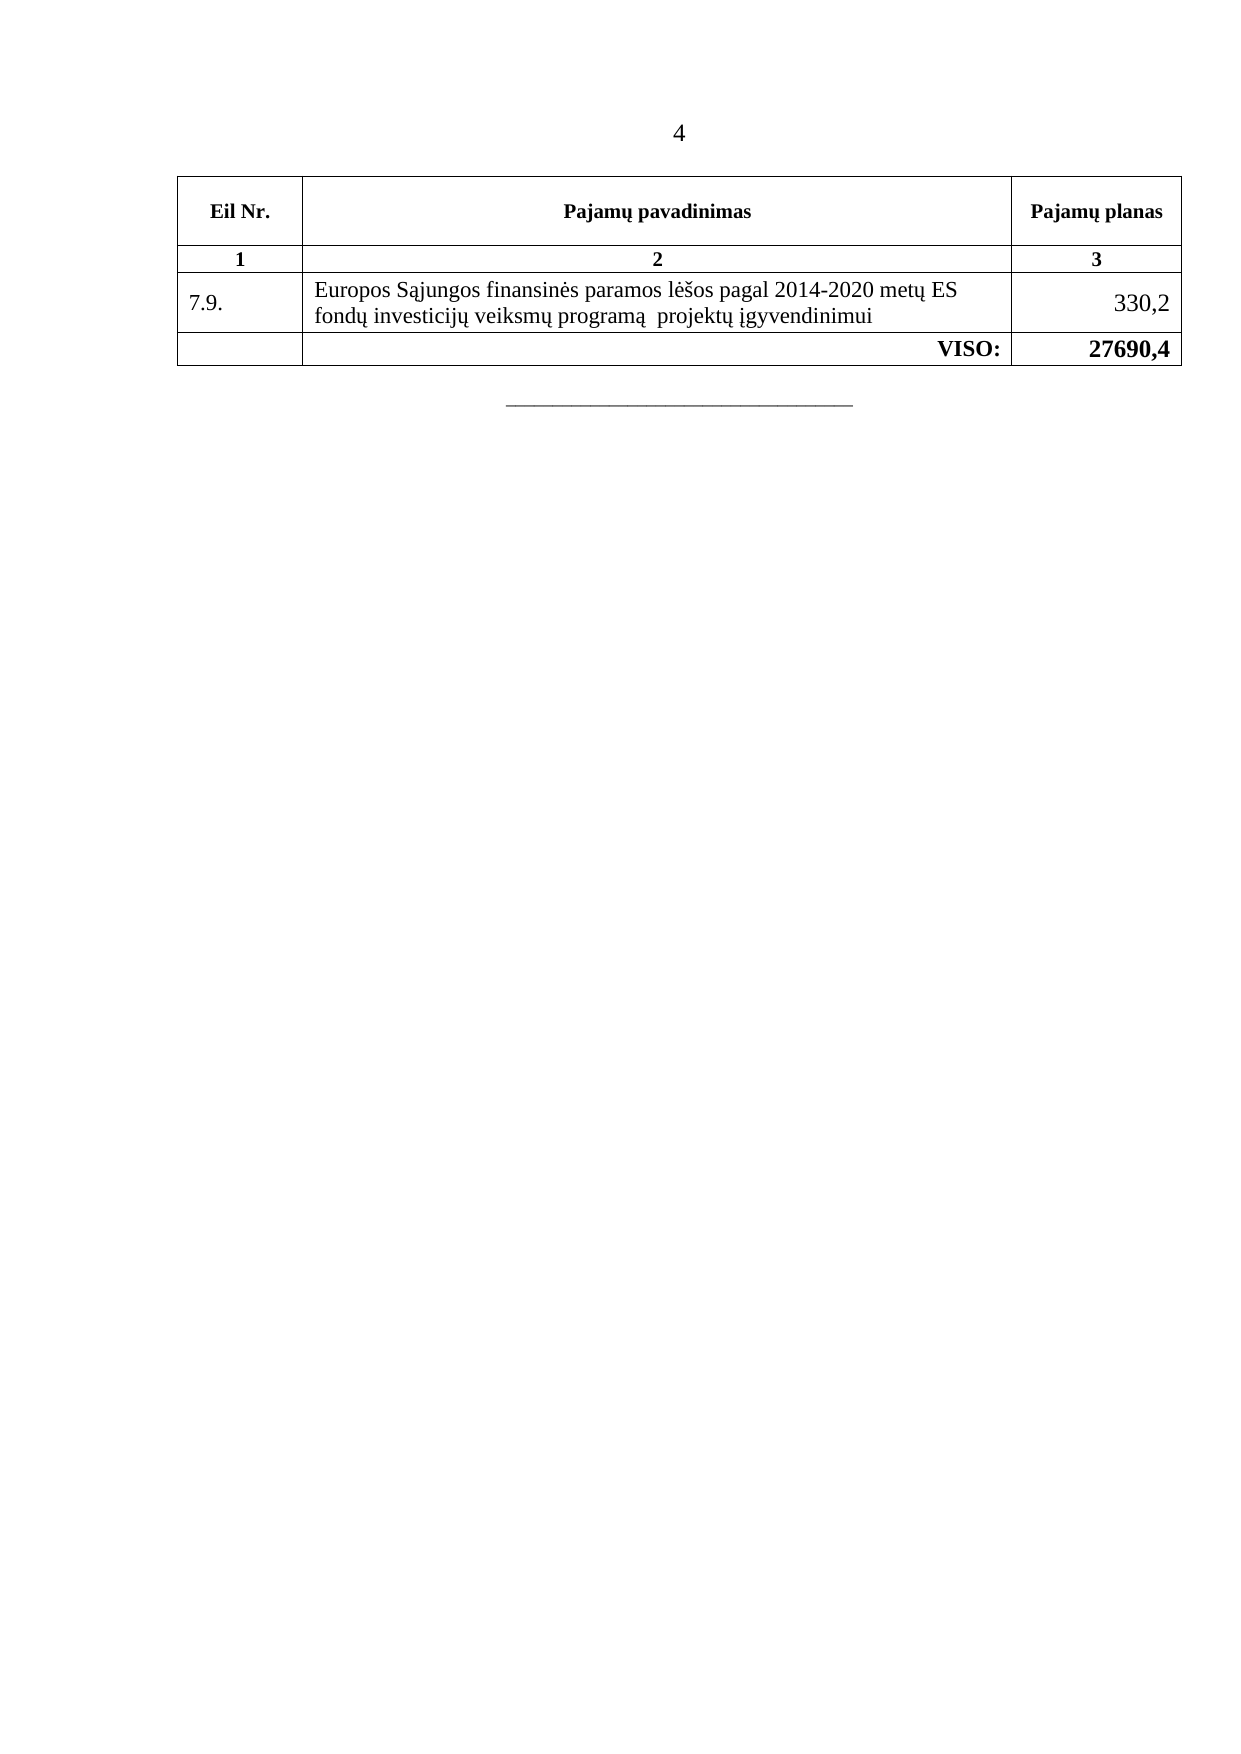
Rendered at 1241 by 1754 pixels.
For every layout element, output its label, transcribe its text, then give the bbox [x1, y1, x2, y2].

table_cell 27690,4 [1012, 333, 1181, 364]
table_cell [178, 333, 302, 364]
table_header Eil Nr. [178, 177, 302, 245]
table_header Pajamų pavadinimas [303, 177, 1011, 245]
table_cell 7.9. [178, 273, 302, 332]
table_cell 2 [303, 246, 1011, 272]
table_cell 3 [1012, 246, 1181, 272]
table_cell VISO: [303, 333, 1011, 364]
text _____________________________________ [177, 387, 1181, 409]
table_cell Europos Sąjungos finansinės paramos lėšos pagal 2014-2020 metų ES fondų investicijų veiksmų programą projektų įgyvendinimui [303, 273, 1011, 332]
table_cell 1 [178, 246, 302, 272]
table_header Pajamų planas [1012, 177, 1181, 245]
table_cell 330,2 [1012, 273, 1181, 332]
